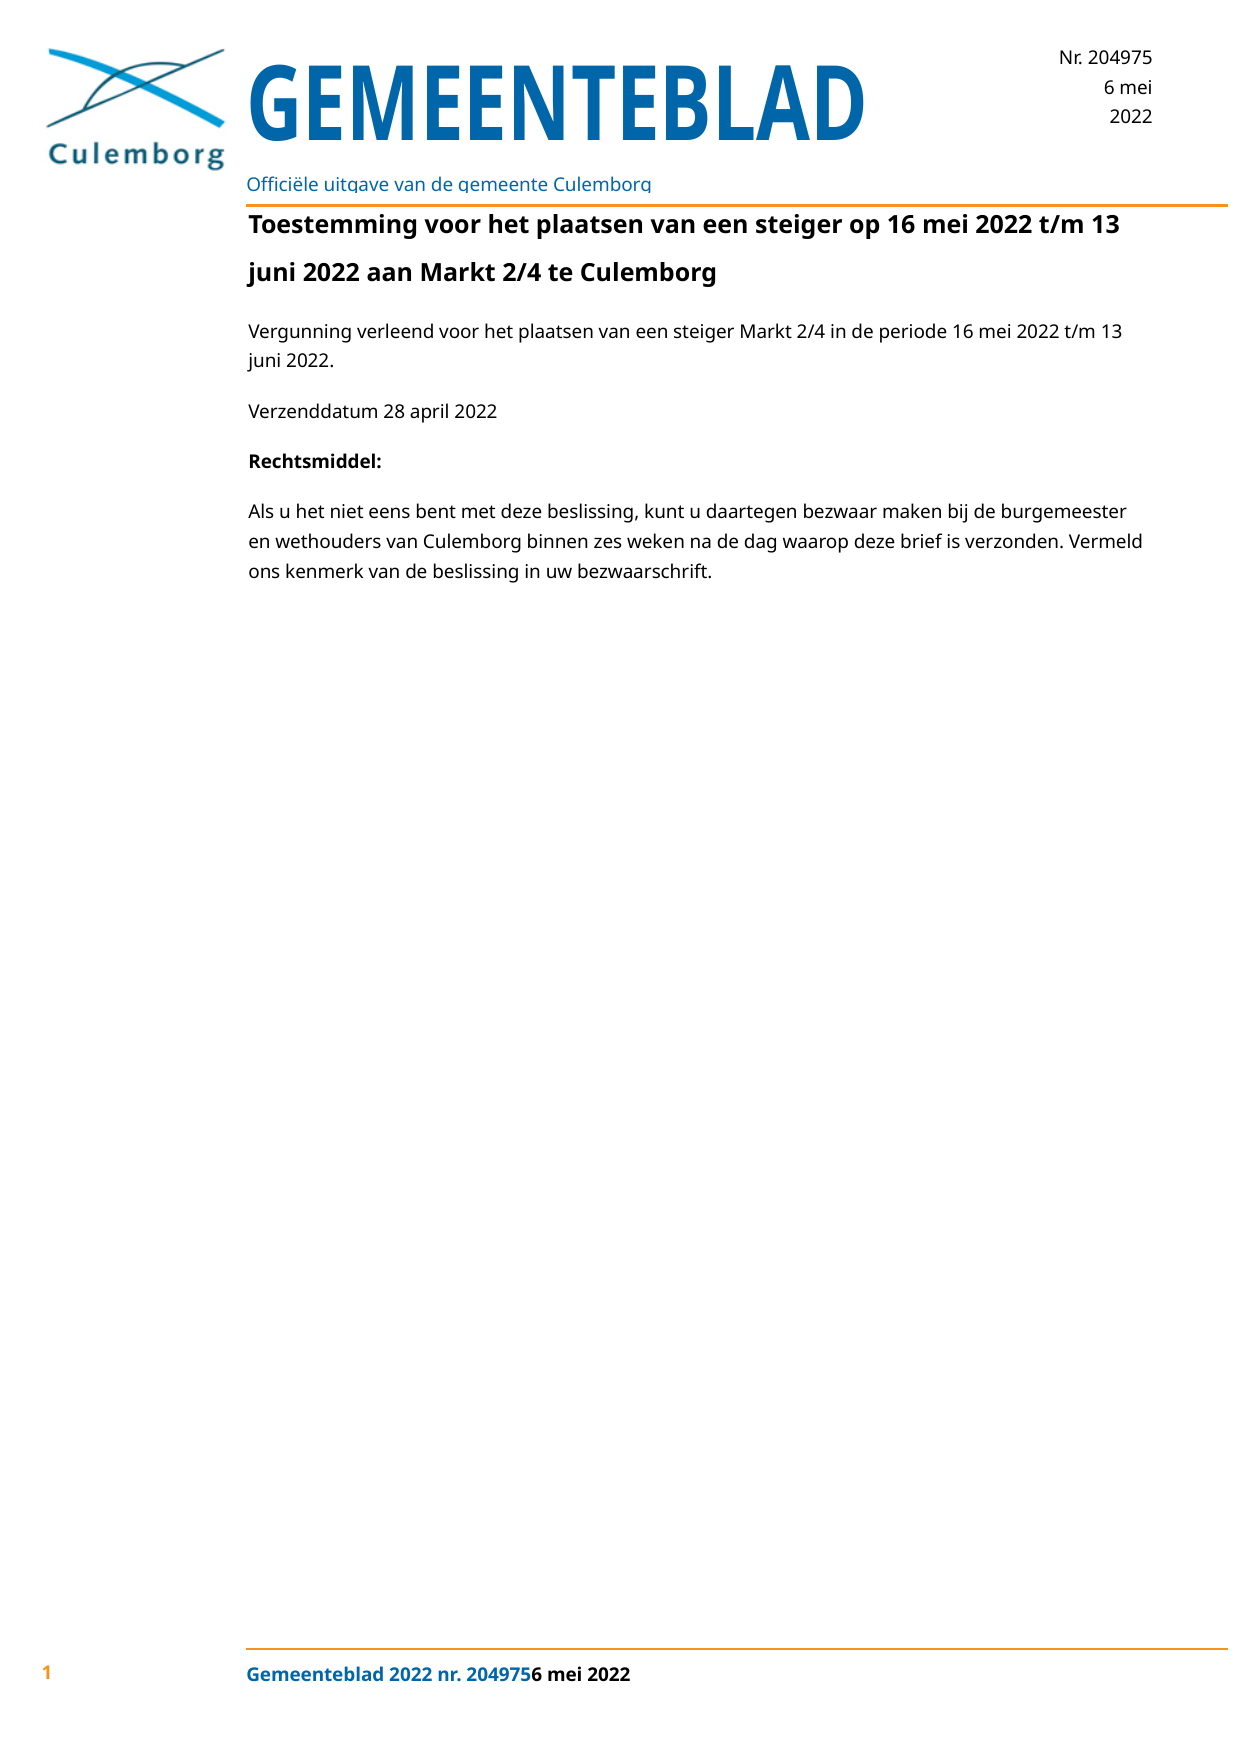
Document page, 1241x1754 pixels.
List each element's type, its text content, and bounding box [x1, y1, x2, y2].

text Toestemming voor het plaatsen van een steiger op 16 mei 2022 t/m 13 juni 2022 aan Markt 2/4 te Culemborg [248, 207, 1152, 288]
text Rechtsmiddel: [248, 448, 1152, 474]
picture [41, 47, 231, 172]
text Verzenddatum 28 april 2022 [248, 398, 1152, 424]
text Als u het niet eens bent met deze beslissing, kunt u daartegen bezwaar maken bij de burgemeester en wethouders van Culemborg binnen zes weken na de dag waarop deze brief is verzonden. Vermeld ons kenmerk van de beslissing in uw bezwaarschrift. [248, 499, 1152, 584]
text Vergunning verleend voor het plaatsen van een steiger Markt 2/4 in de periode 16 mei 2022 t/m 13 juni 2022. [248, 318, 1152, 373]
